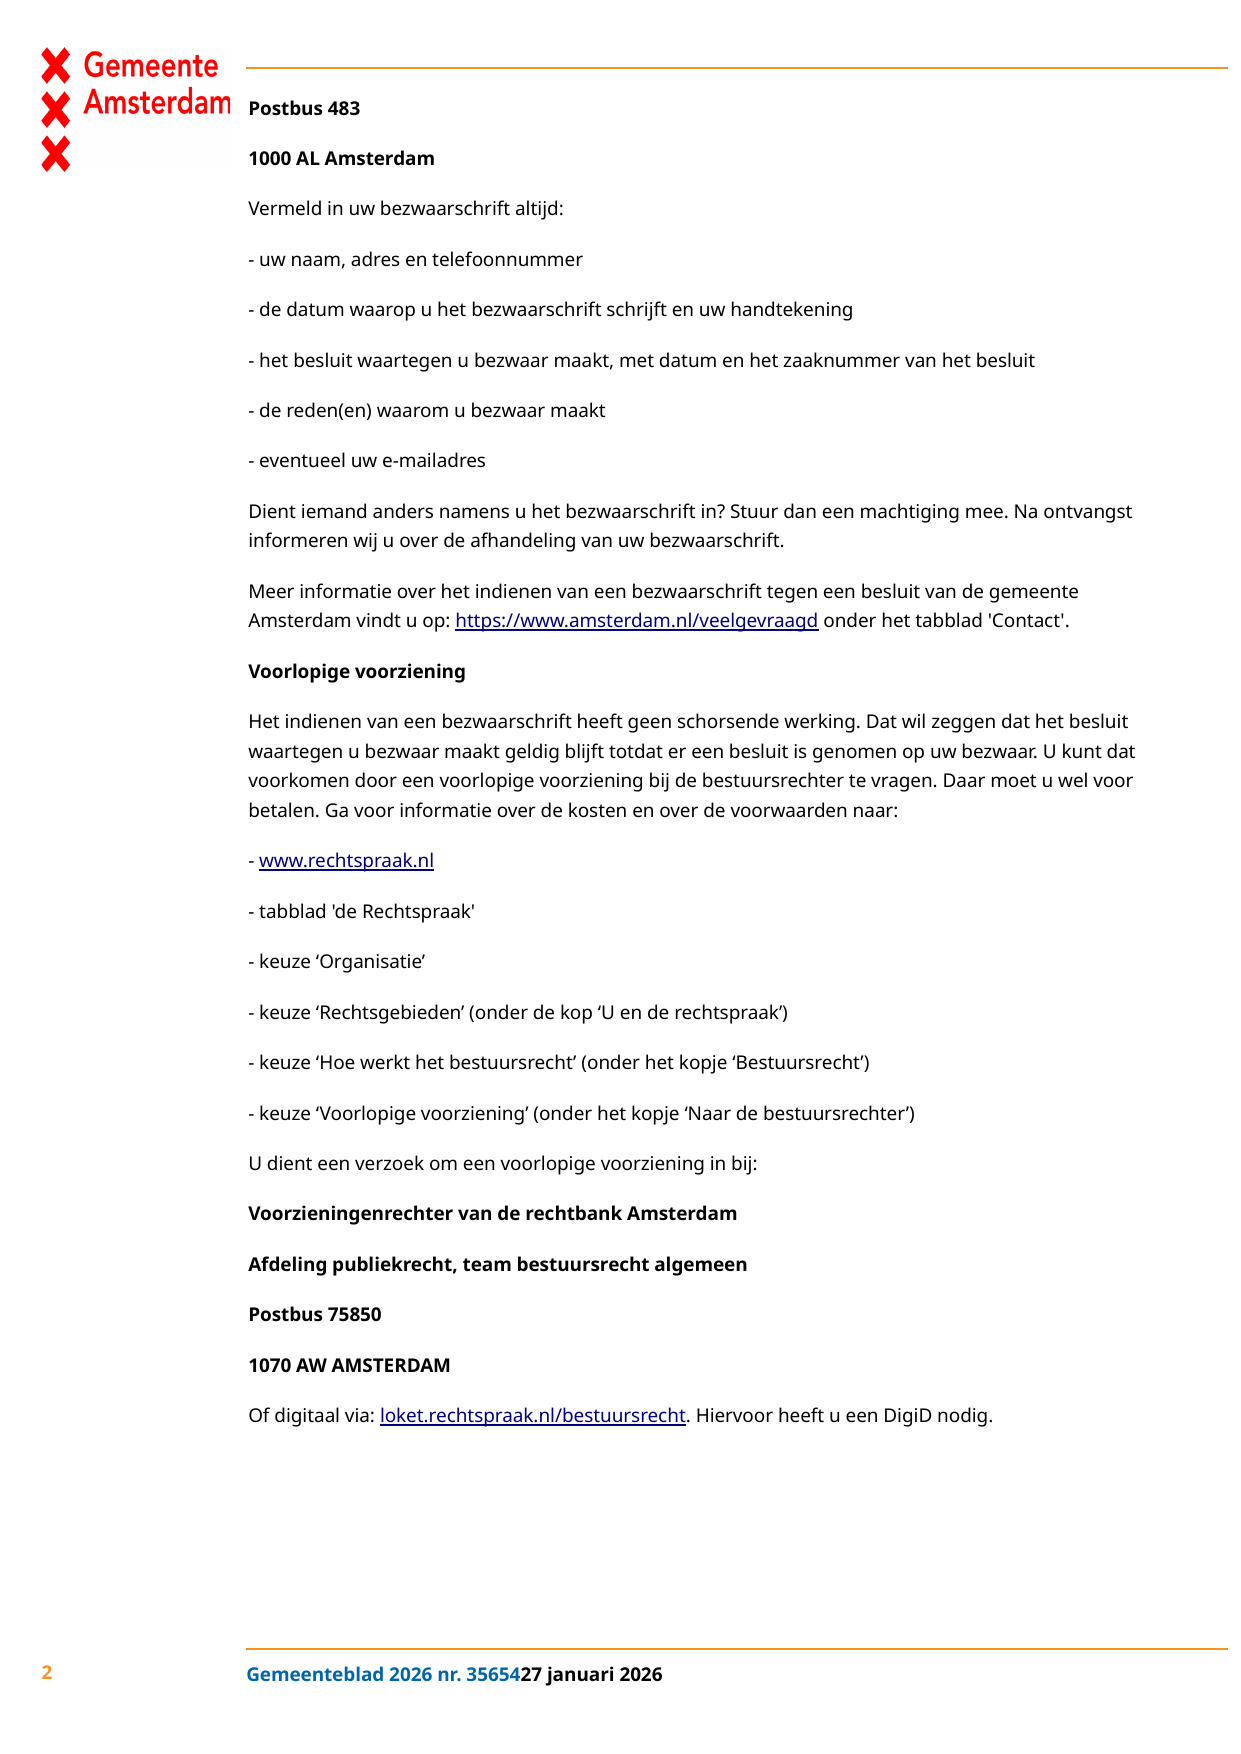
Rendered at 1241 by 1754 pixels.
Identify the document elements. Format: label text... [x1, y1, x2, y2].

picture [41, 47, 231, 172]
text 1070 AW AMSTERDAM [248, 1352, 1152, 1378]
text Vermeld in uw bezwaarschrift altijd: [248, 196, 1152, 221]
text Meer informatie over het indienen van een bezwaarschrift tegen een besluit van de gemeente Amsterdam vindt u op: https://www.amsterdam.nl/veelgevraagd onder het tabblad 'Contact'. [248, 578, 1152, 633]
text - keuze ‘Rechtsgebieden’ (onder de kop ‘U en de rechtspraak’) [248, 999, 1152, 1025]
text Afdeling publiekrecht, team bestuursrecht algemeen [248, 1251, 1152, 1277]
text - het besluit waartegen u bezwaar maakt, met datum en het zaaknummer van het besluit [248, 347, 1152, 373]
text - de reden(en) waarom u bezwaar maakt [248, 397, 1152, 423]
text 1000 AL Amsterdam [248, 145, 1152, 171]
text U dient een verzoek om een voorlopige voorziening in bij: [248, 1150, 1152, 1176]
text - uw naam, adres en telefoonnummer [248, 246, 1152, 272]
text - tabblad 'de Rechtspraak' [248, 898, 1152, 924]
text Postbus 75850 [248, 1301, 1152, 1327]
text Dient iemand anders namens u het bezwaarschrift in? Stuur dan een machtiging mee. Na ontvangst informeren wij u over de afhandeling van uw bezwaarschrift. [248, 498, 1152, 553]
text Het indienen van een bezwaarschrift heeft geen schorsende werking. Dat wil zeggen dat het besluit waartegen u bezwaar maakt geldig blijft totdat er een besluit is genomen op uw bezwaar. U kunt dat voorkomen door een voorlopige voorziening bij de bestuursrechter te vragen. Daar moet u wel voor betalen. Ga voor informatie over de kosten en over de voorwaarden naar: [248, 708, 1152, 823]
text - keuze ‘Voorlopige voorziening’ (onder het kopje ‘Naar de bestuursrechter’) [248, 1100, 1152, 1126]
text Voorzieningenrechter van de rechtbank Amsterdam [248, 1201, 1152, 1226]
text - www.rechtspraak.nl [248, 848, 1152, 873]
text - keuze ‘Hoe werkt het bestuursrecht’ (onder het kopje ‘Bestuursrecht’) [248, 1049, 1152, 1075]
text Of digitaal via: loket.rechtspraak.nl/bestuursrecht. Hiervoor heeft u een DigiD nodig. [248, 1402, 1152, 1428]
text - keuze ‘Organisatie’ [248, 948, 1152, 974]
text Postbus 483 [248, 95, 1152, 121]
text - eventueel uw e-mailadres [248, 448, 1152, 473]
text Voorlopige voorziening [248, 658, 1152, 684]
text - de datum waarop u het bezwaarschrift schrijft en uw handtekening [248, 296, 1152, 322]
